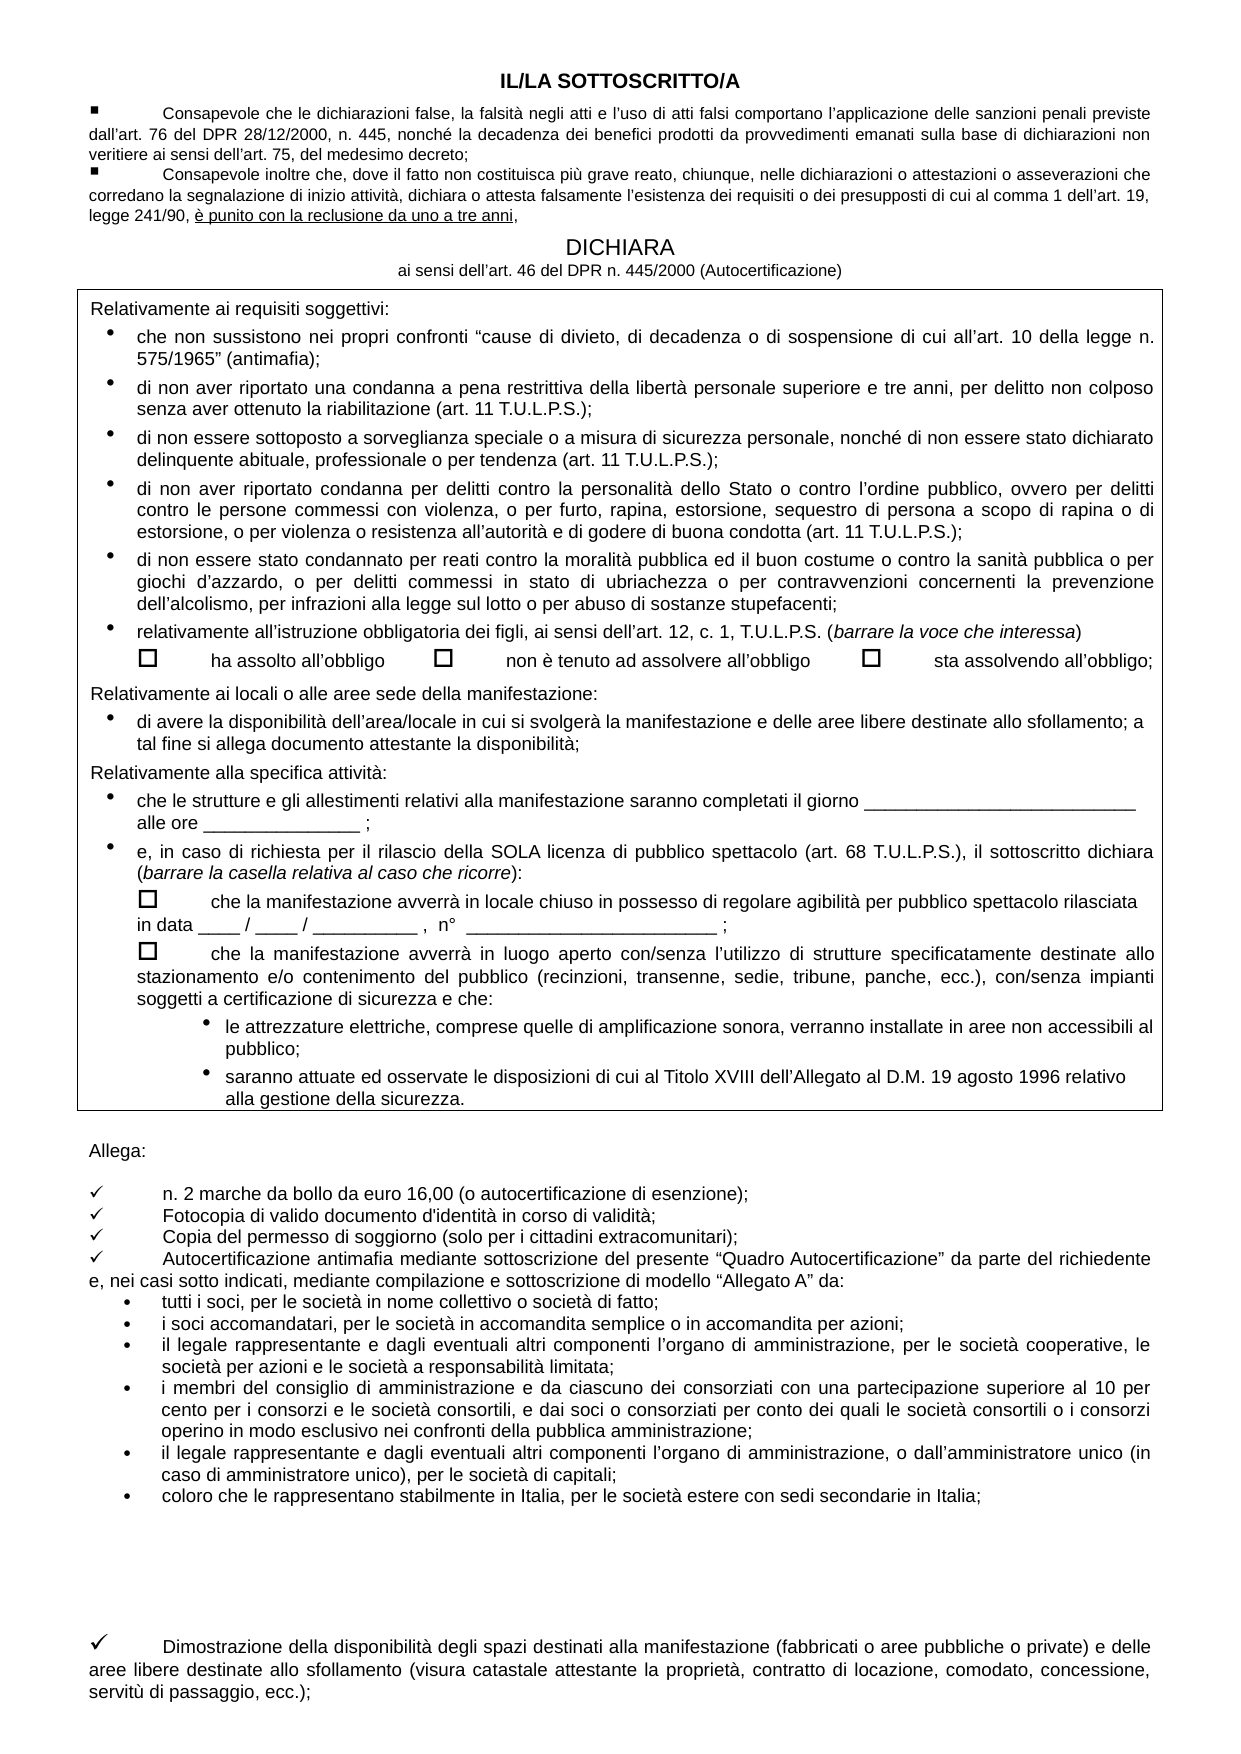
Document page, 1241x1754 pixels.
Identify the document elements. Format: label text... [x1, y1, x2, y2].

table_cell che non sussistono nei propri confronti “cause di divieto, di decadenza o di sospensione di cui all’art. 10 della legge n. 575/1965” (antimafia); [129, 326, 1162, 369]
table_cell saranno attuate ed osservate le disposizioni di cui al Titolo XVIII dell’Allegato al D.M. 19 agosto 1996 relativo alla gestione della sicurezza. [218, 1066, 1162, 1109]
table_cell [78, 420, 1162, 427]
table_cell  [100, 1066, 218, 1109]
table_cell [100, 943, 129, 1009]
table_cell [78, 1016, 100, 1059]
table_cell  [100, 326, 129, 369]
table_cell di non aver riportato condanna per delitti contro la personalità dello Stato o contro l’ordine pubblico, ovvero per delitti contro le persone commessi con violenza, o per furto, rapina, estorsione, sequestro di persona a scopo di rapina o di estorsione, o per violenza o resistenza all’autorità e di godere di buona condotta (art. 11 T.U.L.P.S.); [129, 477, 1162, 542]
table_cell [78, 427, 100, 470]
text ai sensi dell’art. 46 del DPR n. 445/2000 (Autocertificazione) [89, 261, 1152, 280]
table_cell [78, 673, 1162, 682]
table_cell [78, 1059, 1162, 1066]
table_cell relativamente all’istruzione obbligatoria dei figli, ai sensi dell’art. 12, c. 1, T.U.L.P.S. (barrare la voce che interessa) [129, 621, 1162, 643]
list Fotocopia di valido documento d'identità in corso di validità; [89, 1204, 1152, 1226]
table_header [78, 290, 1162, 298]
table_cell di non aver riportato una condanna a pena restrittiva della libertà personale superiore e tre anni, per delitto non colposo senza aver ottenuto la riabilitazione (art. 11 T.U.L.P.S.); [129, 377, 1162, 420]
table_cell e, in caso di richiesta per il rilascio della SOLA licenza di pubblico spettacolo (art. 68 T.U.L.P.S.), il sottoscritto dichiara (barrare la casella relativa al caso che ricorre): [129, 841, 1162, 884]
table_cell  [100, 549, 129, 614]
table_cell le attrezzature elettriche, comprese quelle di amplificazione sonora, verranno installate in aree non accessibili al pubblico; [218, 1016, 1162, 1059]
table_cell di non essere sottoposto a sorveglianza speciale o a misura di sicurezza personale, nonché di non essere stato dichiarato delinquente abituale, professionale o per tendenza (art. 11 T.U.L.P.S.); [129, 427, 1162, 470]
table_cell [78, 542, 1162, 549]
text IL/LA SOTTOSCRITTO/A [89, 69, 1152, 93]
table_cell [78, 370, 1162, 377]
list il legale rappresentante e dagli eventuali altri componenti l’organo di amministrazione, per le società cooperative, le società per azioni e le società a responsabilità limitata; [124, 1334, 1152, 1377]
table_cell [78, 1066, 100, 1109]
table_cell [78, 834, 1162, 841]
table_cell  [100, 377, 129, 420]
list Autocertificazione antimafia mediante sottoscrizione del presente “Quadro Autocertificazione” da parte del richiedente e, nei casi sotto indicati, mediante compilazione e sottoscrizione di modello “Allegato A” da: [89, 1248, 1152, 1291]
table_cell [100, 891, 129, 936]
table_cell  [100, 621, 129, 643]
list n. 2 marche da bollo da euro 16,00 (o autocertificazione di esenzione); [89, 1183, 1152, 1204]
table_cell [78, 943, 100, 1009]
table_cell Relativamente alla specifica attività: [78, 762, 1162, 783]
text DICHIARA [89, 234, 1152, 261]
table_cell  [100, 841, 129, 884]
table_cell [78, 326, 100, 369]
table_cell  [100, 427, 129, 470]
table_cell [78, 754, 1162, 762]
table_cell di avere la disponibilità dell’area/locale in cui si svolgerà la manifestazione e delle aree libere destinate allo sfollamento; a tal fine si allega documento attestante la disponibilità; [129, 711, 1162, 754]
table_cell che la manifestazione avverrà in locale chiuso in possesso di regolare agibilità per pubblico spettacolo rilasciata in data ____ / ____ / __________ , n° ________________________ ; [129, 891, 1162, 936]
table_cell [78, 790, 100, 833]
table_cell Relativamente ai requisiti soggettivi: [78, 298, 1162, 319]
table_cell  [100, 711, 129, 754]
table_cell ha assolto all’obbligo [129, 650, 425, 673]
table_cell [78, 783, 1162, 790]
list tutti i soci, per le società in nome collettivo o società di fatto; [124, 1291, 1152, 1312]
table_cell  [100, 1016, 218, 1059]
table_cell  [100, 477, 129, 542]
table_cell [78, 319, 1162, 326]
list il legale rappresentante e dagli eventuali altri componenti l’organo di amministrazione, o dall’amministratore unico (in caso di amministratore unico), per le società di capitali; [124, 1442, 1152, 1485]
table_cell [78, 936, 1162, 943]
table_cell [78, 704, 1162, 711]
list Consapevole che le dichiarazioni false, la falsità negli atti e l’uso di atti falsi comportano l’applicazione delle sanzioni penali previste dall’art. 76 del DPR 28/12/2000, n. 445, nonché la decadenza dei benefici prodotti da provvedimenti emanati sulla base di dichiarazioni non veritiere ai sensi dell’art. 75, del medesimo decreto; [89, 102, 1152, 163]
table_cell [78, 621, 100, 643]
table_cell che le strutture e gli allestimenti relativi alla manifestazione saranno completati il giorno __________________________ alle ore _______________ ; [129, 790, 1162, 833]
table_cell [78, 711, 100, 754]
table_cell non è tenuto ad assolvere all’obbligo [425, 650, 853, 673]
table_cell [78, 891, 100, 936]
list coloro che le rappresentano stabilmente in Italia, per le società estere con sedi secondarie in Italia; [124, 1485, 1152, 1507]
table_cell [78, 614, 1162, 621]
table_cell [78, 650, 129, 673]
table_cell sta assolvendo all’obbligo; [853, 650, 1162, 673]
table_cell [78, 643, 1162, 650]
table_cell [78, 884, 1162, 891]
list Consapevole inoltre che, dove il fatto non costituisca più grave reato, chiunque, nelle dichiarazioni o attestazioni o asseverazioni che corredano la segnalazione di inizio attività, dichiara o attesta falsamente l’esistenza dei requisiti o dei presupposti di cui al comma 1 dell’art. 19, legge 241/90, è punito con la reclusione da uno a tre anni, [89, 163, 1152, 224]
table_cell  [100, 790, 129, 833]
table_cell che la manifestazione avverrà in luogo aperto con/senza l’utilizzo di strutture specificatamente destinate allo stazionamento e/o contenimento del pubblico (recinzioni, transenne, sedie, tribune, panche, ecc.), con/senza impianti soggetti a certificazione di sicurezza e che: [129, 943, 1162, 1009]
list Copia del permesso di soggiorno (solo per i cittadini extracomunitari); [89, 1226, 1152, 1248]
table_cell Relativamente ai locali o alle aree sede della manifestazione: [78, 683, 1162, 704]
text Allega: [89, 1139, 1152, 1161]
list i soci accomandatari, per le società in accomandita semplice o in accomandita per azioni; [124, 1312, 1152, 1334]
table_cell [78, 549, 100, 614]
table_cell [78, 477, 100, 542]
table_cell di non essere stato condannato per reati contro la moralità pubblica ed il buon costume o contro la sanità pubblica o per giochi d’azzardo, o per delitti commessi in stato di ubriachezza o per contravvenzioni concernenti la prevenzione dell’alcolismo, per infrazioni alla legge sul lotto o per abuso di sostanze stupefacenti; [129, 549, 1162, 614]
table_cell [78, 1009, 1162, 1016]
list Dimostrazione della disponibilità degli spazi destinati alla manifestazione (fabbricati o aree pubbliche o private) e delle aree libere destinate allo sfollamento (visura catastale attestante la proprietà, contratto di locazione, comodato, concessione, servitù di passaggio, ecc.); [89, 1636, 1152, 1702]
table_cell [78, 841, 100, 884]
list i membri del consiglio di amministrazione e da ciascuno dei consorziati con una partecipazione superiore al 10 per cento per i consorzi e le società consortili, e dai soci o consorziati per conto dei quali le società consortili o i consorzi operino in modo esclusivo nei confronti della pubblica amministrazione; [124, 1377, 1152, 1442]
table_cell [78, 470, 1162, 477]
table_cell [78, 377, 100, 420]
